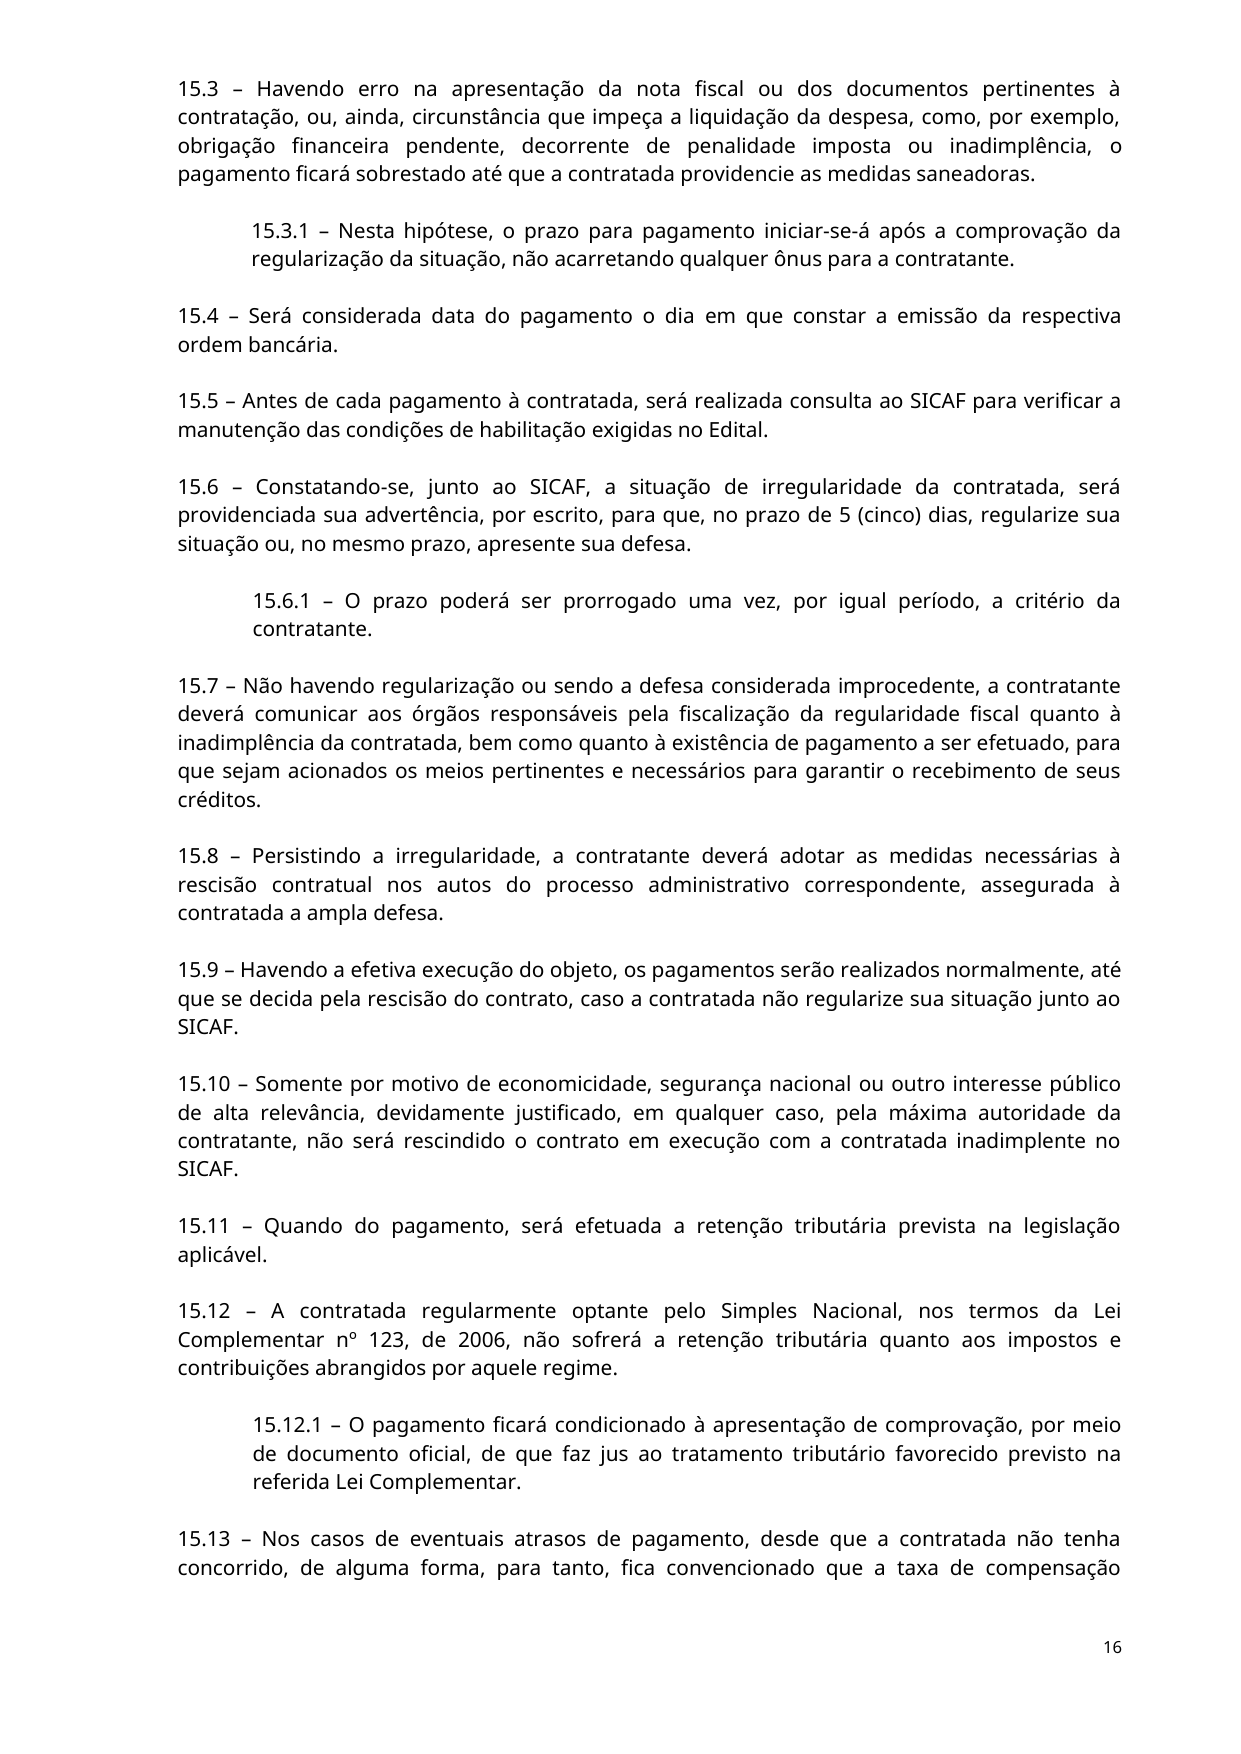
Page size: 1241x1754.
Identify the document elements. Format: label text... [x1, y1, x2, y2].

text 15.11 – Quando do pagamento, será efetuada a retenção tributária prevista na legislação aplicável. [177, 1211, 1122, 1268]
list 15.5 – Antes de cada pagamento à contratada, será realizada consulta ao SICAF para verificar a manutenção das condições de habilitação exigidas no Edital. [177, 387, 1122, 443]
text 15.12.1 – O pagamento ficará condicionado à apresentação de comprovação, por meio de documento oficial, de que faz jus ao tratamento tributário favorecido previsto na referida Lei Complementar. [252, 1410, 1122, 1496]
text 15.3.1 – Nesta hipótese, o prazo para pagamento iniciar-se-á após a comprovação da regularização da situação, não acarretando qualquer ônus para a contratante. [251, 216, 1122, 273]
list 15.6.1 – O prazo poderá ser prorrogado uma vez, por igual período, a critério da contratante. [252, 586, 1122, 643]
list 15.9 – Havendo a efetiva execução do objeto, os pagamentos serão realizados normalmente, até que se decida pela rescisão do contrato, caso a contratada não regularize sua situação junto ao SICAF. [177, 955, 1122, 1041]
text 15.10 – Somente por motivo de economicidade, segurança nacional ou outro interesse público de alta relevância, devidamente justificado, em qualquer caso, pela máxima autoridade da contratante, não será rescindido o contrato em execução com a contratada inadimplente no SICAF. [177, 1069, 1122, 1183]
list 15.6 – Constatando-se, junto ao SICAF, a situação de irregularidade da contratada, será providenciada sua advertência, por escrito, para que, no prazo de 5 (cinco) dias, regularize sua situação ou, no mesmo prazo, apresente sua defesa. [177, 472, 1122, 557]
text 15.12 – A contratada regularmente optante pelo Simples Nacional, nos termos da Lei Complementar nº 123, de 2006, não sofrerá a retenção tributária quanto aos impostos e contribuições abrangidos por aquele regime. [177, 1297, 1122, 1382]
text 15.3 – Havendo erro na apresentação da nota fiscal ou dos documentos pertinentes à contratação, ou, ainda, circunstância que impeça a liquidação da despesa, como, por exemplo, obrigação financeira pendente, decorrente de penalidade imposta ou inadimplência, o pagamento ficará sobrestado até que a contratada providencie as medidas saneadoras. [177, 74, 1122, 188]
list 15.7 – Não havendo regularização ou sendo a defesa considerada improcedente, a contratante deverá comunicar aos órgãos responsáveis pela fiscalização da regularidade fiscal quanto à inadimplência da contratada, bem como quanto à existência de pagamento a ser efetuado, para que sejam acionados os meios pertinentes e necessários para garantir o recebimento de seus créditos. [177, 671, 1122, 813]
list 15.4 – Será considerada data do pagamento o dia em que constar a emissão da respectiva ordem bancária. [177, 301, 1122, 358]
text 15.13 – Nos casos de eventuais atrasos de pagamento, desde que a contratada não tenha concorrido, de alguma forma, para tanto, fica convencionado que a taxa de compensação [177, 1524, 1122, 1581]
list 15.8 – Persistindo a irregularidade, a contratante deverá adotar as medidas necessárias à rescisão contratual nos autos do processo administrativo correspondente, assegurada à contratada a ampla defesa. [177, 842, 1122, 927]
